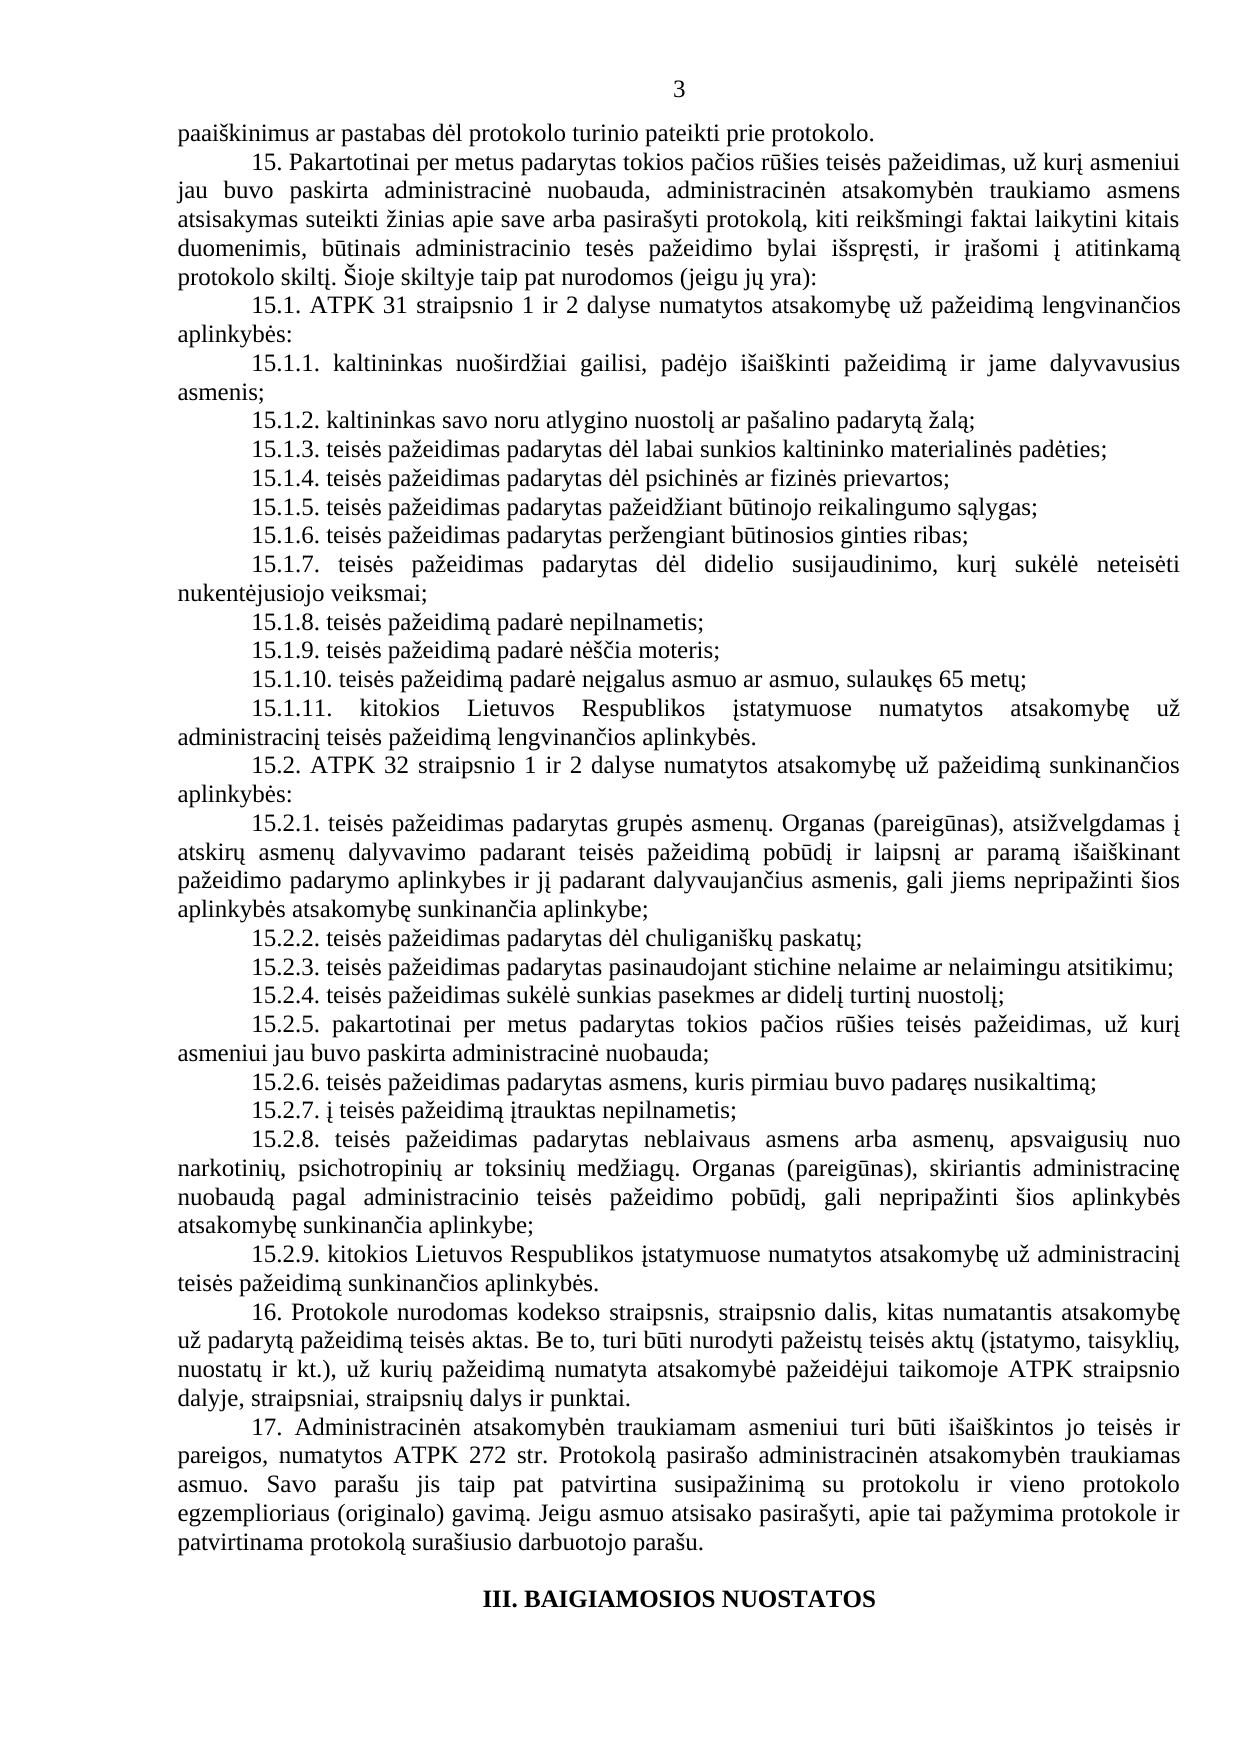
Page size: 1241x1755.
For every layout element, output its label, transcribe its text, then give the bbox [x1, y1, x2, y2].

text 15.1.10. teisės pažeidimą padarė neįgalus asmuo ar asmuo, sulaukęs 65 metų; [177, 664, 1181, 693]
text 15.2.3. teisės pažeidimas padarytas pasinaudojant stichine nelaime ar nelaimingu atsitikimu; [177, 952, 1181, 981]
text 15.1.8. teisės pažeidimą padarė nepilnametis; [177, 607, 1181, 636]
text 15.1.9. teisės pažeidimą padarė nėščia moteris; [177, 636, 1181, 664]
text 15.2.6. teisės pažeidimas padarytas asmens, kuris pirmiau buvo padaręs nusikaltimą; [177, 1067, 1181, 1096]
text 15.1.11. kitokios Lietuvos Respublikos įstatymuose numatytos atsakomybę už administracinį teisės pažeidimą lengvinančios aplinkybės. [177, 693, 1181, 751]
text 15.1.2. kaltininkas savo noru atlygino nuostolį ar pašalino padarytą žalą; [177, 406, 1181, 434]
text 15.2.9. kitokios Lietuvos Respublikos įstatymuose numatytos atsakomybę už administracinį teisės pažeidimą sunkinančios aplinkybės. [177, 1239, 1181, 1297]
text paaiškinimus ar pastabas dėl protokolo turinio pateikti prie protokolo. [177, 118, 1181, 147]
text 15.2.5. pakartotinai per metus padarytas tokios pačios rūšies teisės pažeidimas, už kurį asmeniui jau buvo paskirta administracinė nuobauda; [177, 1009, 1181, 1067]
text 15.1.6. teisės pažeidimas padarytas peržengiant būtinosios ginties ribas; [177, 521, 1181, 549]
text 16. Protokole nurodomas kodekso straipsnis, straipsnio dalis, kitas numatantis atsakomybę už padarytą pažeidimą teisės aktas. Be to, turi būti nurodyti pažeistų teisės aktų (įstatymo, taisyklių, nuostatų ir kt.), už kurių pažeidimą numatyta atsakomybė pažeidėjui taikomoje ATPK straipsnio dalyje, straipsniai, straipsnių dalys ir punktai. [177, 1297, 1181, 1412]
text 15.1.4. teisės pažeidimas padarytas dėl psichinės ar fizinės prievartos; [177, 463, 1181, 492]
text 15.1.5. teisės pažeidimas padarytas pažeidžiant būtinojo reikalingumo sąlygas; [177, 492, 1181, 521]
text 17. Administracinėn atsakomybėn traukiamam asmeniui turi būti išaiškintos jo teisės ir pareigos, numatytos ATPK 272 str. Protokolą pasirašo administracinėn atsakomybėn traukiamas asmuo. Savo parašu jis taip pat patvirtina susipažinimą su protokolu ir vieno protokolo egzemplioriaus (originalo) gavimą. Jeigu asmuo atsisako pasirašyti, apie tai pažymima protokole ir patvirtinama protokolą surašiusio darbuotojo parašu. [177, 1412, 1181, 1556]
text 15.1. ATPK 31 straipsnio 1 ir 2 dalyse numatytos atsakomybę už pažeidimą lengvinančios aplinkybės: [177, 291, 1181, 348]
text 15.1.7. teisės pažeidimas padarytas dėl didelio susijaudinimo, kurį sukėlė neteisėti nukentėjusiojo veiksmai; [177, 549, 1181, 607]
text 15.2. ATPK 32 straipsnio 1 ir 2 dalyse numatytos atsakomybę už pažeidimą sunkinančios aplinkybės: [177, 751, 1181, 808]
text 15.2.2. teisės pažeidimas padarytas dėl chuliganiškų paskatų; [177, 923, 1181, 952]
text 15.2.7. į teisės pažeidimą įtrauktas nepilnametis; [177, 1096, 1181, 1124]
text 15. Pakartotinai per metus padarytas tokios pačios rūšies teisės pažeidimas, už kurį asmeniui jau buvo paskirta administracinė nuobauda, administracinėn atsakomybėn traukiamo asmens atsisakymas suteikti žinias apie save arba pasirašyti protokolą, kiti reikšmingi faktai laikytini kitais duomenimis, būtinais administracinio tesės pažeidimo bylai išspręsti, ir įrašomi į atitinkamą protokolo skiltį. Šioje skiltyje taip pat nurodomos (jeigu jų yra): [177, 147, 1181, 291]
text 15.2.4. teisės pažeidimas sukėlė sunkias pasekmes ar didelį turtinį nuostolį; [177, 981, 1181, 1009]
text III. BAIGIAMOSIOS NUOSTATOS [177, 1584, 1181, 1613]
text 15.1.1. kaltininkas nuoširdžiai gailisi, padėjo išaiškinti pažeidimą ir jame dalyvavusius asmenis; [177, 348, 1181, 406]
text 15.1.3. teisės pažeidimas padarytas dėl labai sunkios kaltininko materialinės padėties; [177, 434, 1181, 463]
text 15.2.1. teisės pažeidimas padarytas grupės asmenų. Organas (pareigūnas), atsižvelgdamas į atskirų asmenų dalyvavimo padarant teisės pažeidimą pobūdį ir laipsnį ar paramą išaiškinant pažeidimo padarymo aplinkybes ir jį padarant dalyvaujančius asmenis, gali jiems nepripažinti šios aplinkybės atsakomybę sunkinančia aplinkybe; [177, 808, 1181, 923]
text 15.2.8. teisės pažeidimas padarytas neblaivaus asmens arba asmenų, apsvaigusių nuo narkotinių, psichotropinių ar toksinių medžiagų. Organas (pareigūnas), skiriantis administracinę nuobaudą pagal administracinio teisės pažeidimo pobūdį, gali nepripažinti šios aplinkybės atsakomybę sunkinančia aplinkybe; [177, 1124, 1181, 1239]
